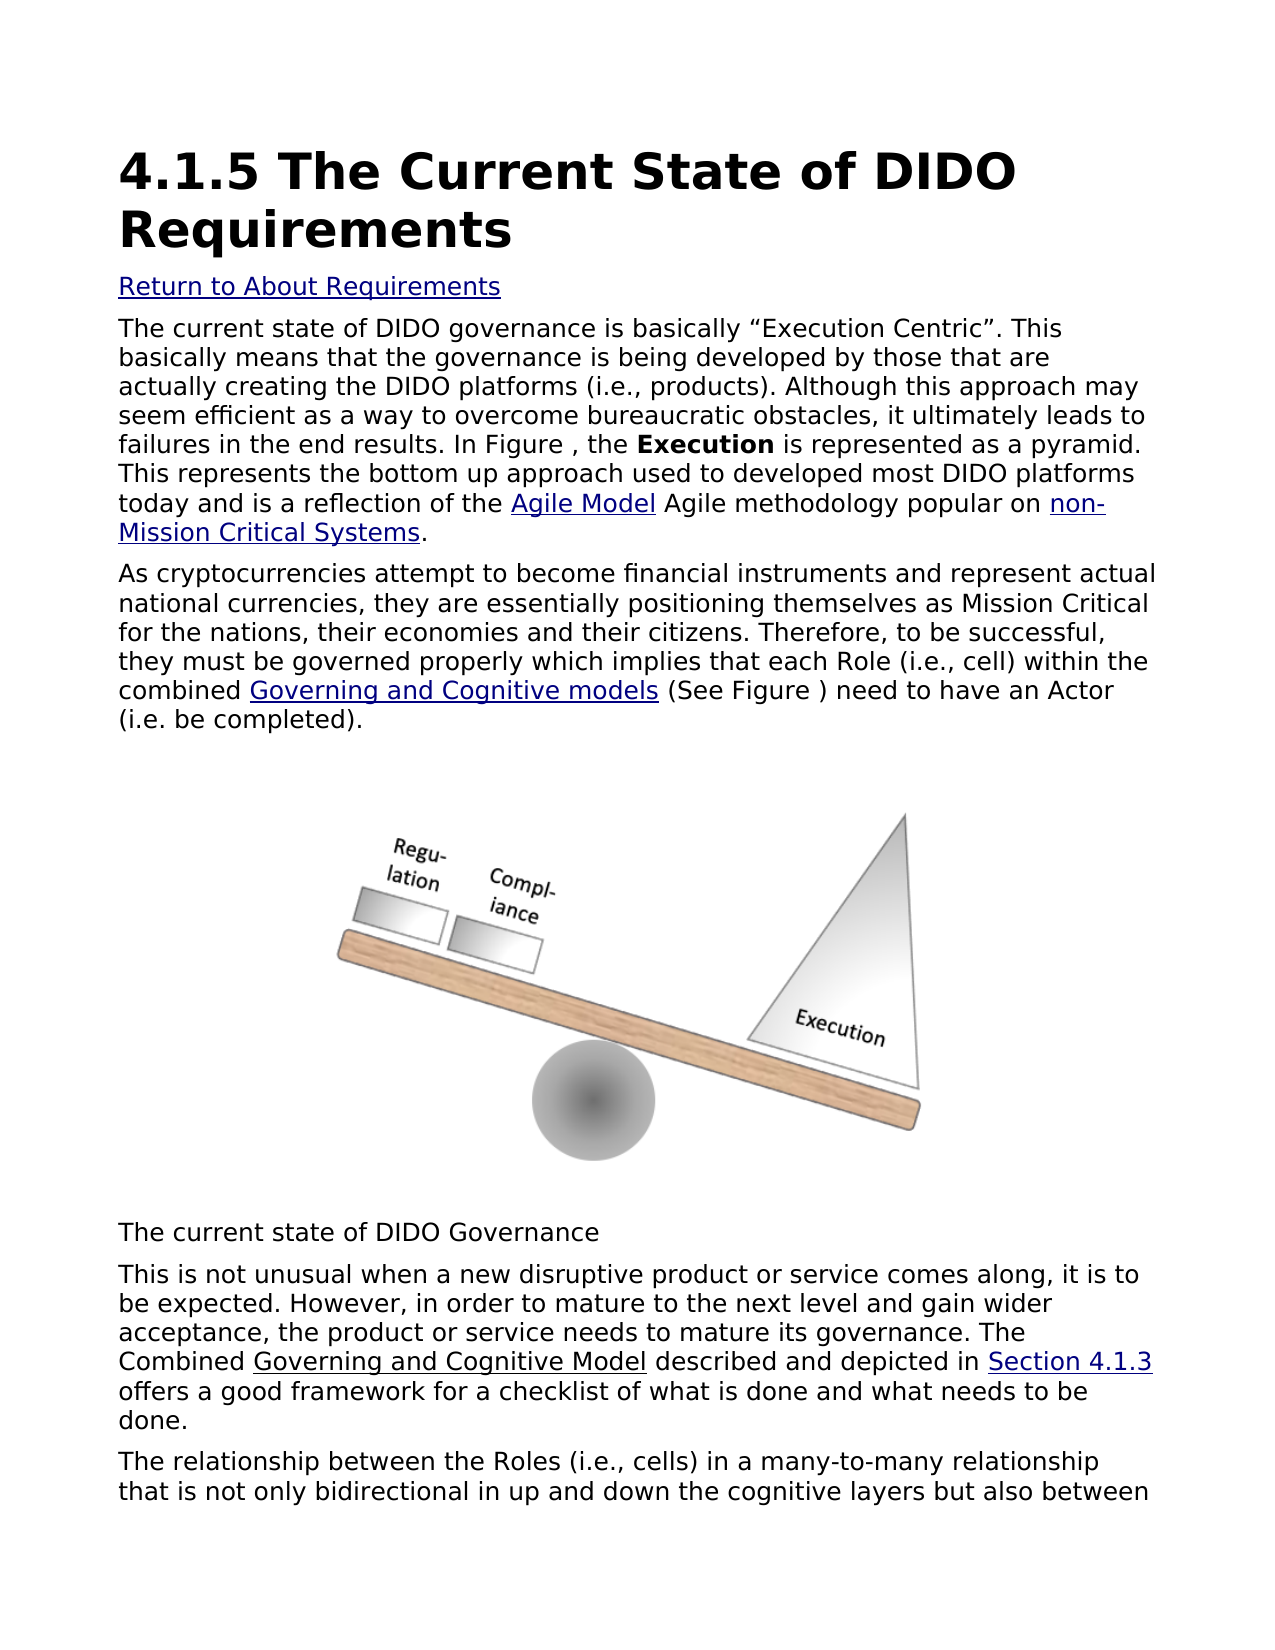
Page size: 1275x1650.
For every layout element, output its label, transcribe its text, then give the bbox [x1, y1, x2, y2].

text The relationship between the Roles (i.e., cells) in a many-to-many relationship that is not only bidirectional in up and down the cognitive layers but also between [118, 1448, 1157, 1506]
text This is not unusual when a new disruptive product or service comes along, it is to be expected. However, in order to mature to the next level and gain wider acceptance, the product or service needs to mature its governance. The Combined Governing and Cognitive Model described and depicted in Section 4.1.3 offers a good framework for a checklist of what is done and what needs to be done. [118, 1260, 1157, 1435]
text As cryptocurrencies attempt to become financial instruments and represent actual national currencies, they are essentially positioning themselves as Mission Critical for the nations, their economies and their citizens. Therefore, to be successful, they must be governed properly which implies that each Role (i.e., cell) within the combined Governing and Cognitive models (See Figure ) need to have an Actor (i.e. be completed). [118, 559, 1157, 734]
subtitle 4.1.5 The Current State of DIDO Requirements [118, 143, 1157, 259]
picture [325, 747, 951, 1177]
text The current state of DIDO Governance [118, 1218, 1157, 1248]
text The current state of DIDO governance is basically “Execution Centric”. This basically means that the governance is being developed by those that are actually creating the DIDO platforms (i.e., products). Although this approach may seem efficient as a way to overcome bureaucratic obstacles, it ultimately leads to failures in the end results. In Figure , the Execution is represented as a pyramid. This represents the bottom up approach used to developed most DIDO platforms today and is a reflection of the Agile Model Agile methodology popular on non-Mission Critical Systems. [118, 314, 1157, 547]
text Return to About Requirements [118, 272, 1157, 301]
